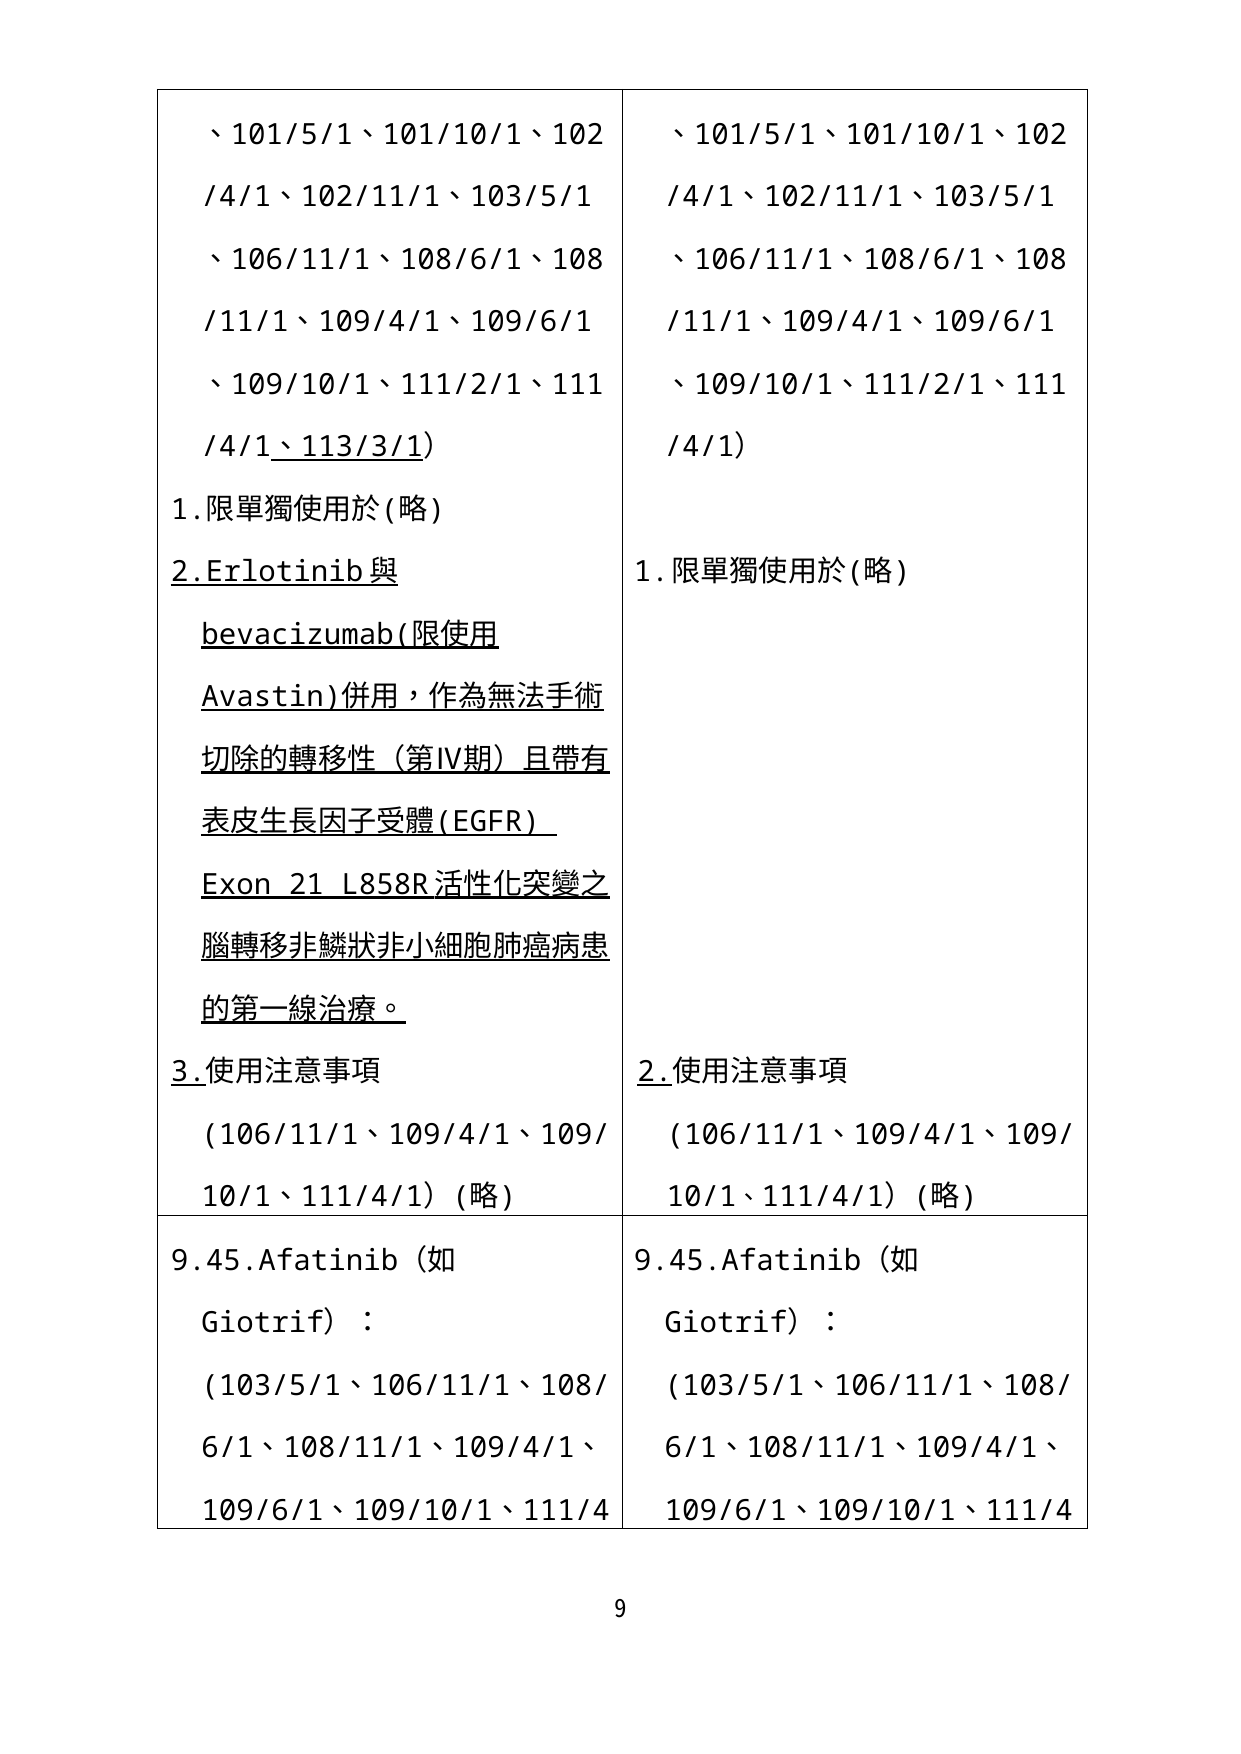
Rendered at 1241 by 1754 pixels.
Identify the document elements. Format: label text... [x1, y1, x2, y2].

table_cell 9.45.Afatinib（如Giotrif）：(103/5/1、106/11/1、108/6/1、108/11/1、109/4/1、109/6/1、109/10/1、111/4 [158, 1216, 622, 1528]
table_cell 9.45.Afatinib（如Giotrif）：(103/5/1、106/11/1、108/6/1、108/11/1、109/4/1、109/6/1、109/10/1、111/4 [623, 1216, 1087, 1528]
table_cell 、101/5/1、101/10/1、102/4/1、102/11/1、103/5/1、106/11/1、108/6/1、108/11/1、109/4/1、109/6/1、109/10/1、111/2/1、111/4/1、113/3/1） 1.限單獨使用於(略) 2.Erlotinib與bevacizumab(限使用Avastin)併用，作為無法手術切除的轉移性（第Ⅳ期）且帶有表皮生長因子受體(EGFR) Exon 21 L858R活性化突變之腦轉移非鱗狀非小細胞肺癌病患的第一線治療。 3.使用注意事項(106/11/1、109/4/1、109/10/1、111/4/1）(略) [158, 90, 622, 1215]
table_cell 、101/5/1、101/10/1、102/4/1、102/11/1、103/5/1、106/11/1、108/6/1、108/11/1、109/4/1、109/6/1、109/10/1、111/2/1、111/4/1） 限單獨使用於(略) 2.使用注意事項(106/11/1、109/4/1、109/10/1、111/4/1）(略) [623, 90, 1087, 1215]
